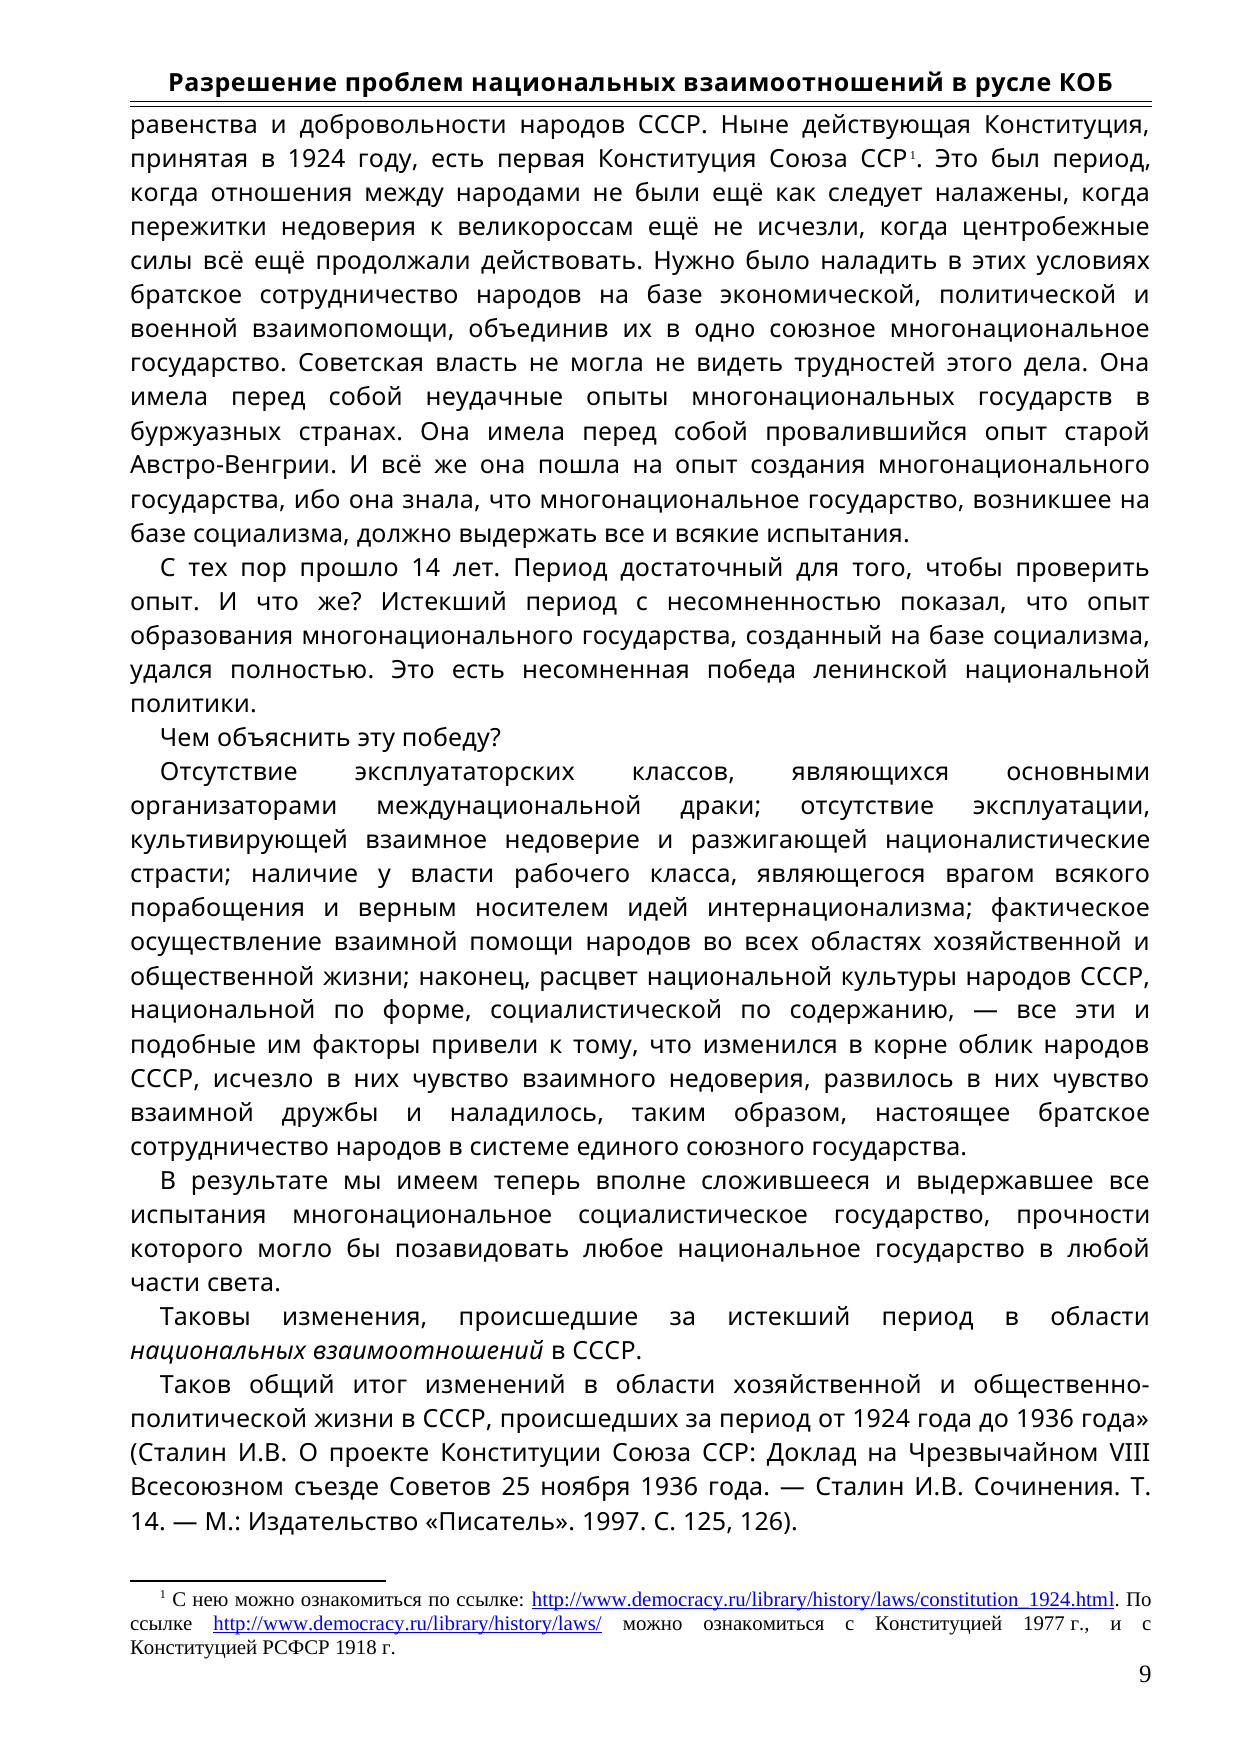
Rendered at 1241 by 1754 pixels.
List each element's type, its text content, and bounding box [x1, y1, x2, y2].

text равенства и добровольности народов СССР. Ныне действующая Конституция, принятая в 1924 году, есть первая Конституция Союза ССР. Это был период, когда отношения между народами не были ещё как следует налажены, когда пережитки недоверия к великороссам ещё не исчезли, когда центробежные силы всё ещё продолжали действовать. Нужно было наладить в этих условиях братское сотрудничество народов на базе экономической, политической и военной взаимопомощи, объединив их в одно союзное многонациональное государство. Советская власть не могла не видеть трудностей этого дела. Она имела перед собой неудачные опыты многонациональных государств в буржуазных странах. Она имела перед собой провалившийся опыт старой Австро-Венгрии. И всё же она пошла на опыт создания многонационального государства, ибо она знала, что многонациональное государство, возникшее на базе социализма, должно выдержать все и всякие испытания. [130, 107, 1152, 549]
text Таков общий итог изменений в области хозяйственной и общественно-политической жизни в СССР, происшедших за период от 1924 года до 1936 года» (Сталин И.В. О проекте Конституции Союза ССР: Доклад на Чрезвычайном VIII Всесоюзном съезде Советов 25 ноября 1936 года. — Сталин И.В. Сочинения. Т. 14. — М.: Издательство «Писатель». 1997. С. 125, 126). [130, 1367, 1152, 1537]
text С нею можно ознакомиться по ссылке: http://www.democracy.ru/library/history/laws/constitution_1924.html. По ссылке http://www.democracy.ru/library/history/laws/ можно ознакомиться с Конституцией 1977 г., и с Конституцией РСФСР 1918 г. [130, 1587, 1152, 1659]
text Чем объяснить эту победу? [130, 720, 1152, 754]
text С тех пор прошло 14 лет. Период достаточный для того, чтобы проверить опыт. И что же? Истекший период с несомненностью показал, что опыт образования многонационального государства, созданный на базе социализма, удался полностью. Это есть несомненная победа ленинской национальной политики. [130, 549, 1152, 720]
text В результате мы имеем теперь вполне сложившееся и выдержавшее все испытания многонациональное социалистическое государство, прочности которого могло бы позавидовать любое национальное государство в любой части света. [130, 1162, 1152, 1299]
text Таковы изменения, происшедшие за истекший период в области национальных взаимоотношений в СССР. [130, 1299, 1152, 1367]
text Отсутствие эксплуататорских классов, являющихся основными организаторами междунациональной драки; отсутствие эксплуатации, культивирующей взаимное недоверие и разжигающей националистические страсти; наличие у власти рабочего класса, являющегося врагом всякого порабощения и верным носителем идей интернационализма; фактическое осуществление взаимной помощи народов во всех областях хозяйственной и общественной жизни; наконец, расцвет национальной культуры народов СССР, национальной по форме, социалистической по содержанию, — все эти и подобные им факторы привели к тому, что изменился в корне облик народов СССР, исчезло в них чувство взаимного недоверия, развилось в них чувство взаимной дружбы и наладилось, таким образом, настоящее братское сотрудничество народов в системе единого союзного государства. [130, 754, 1152, 1162]
